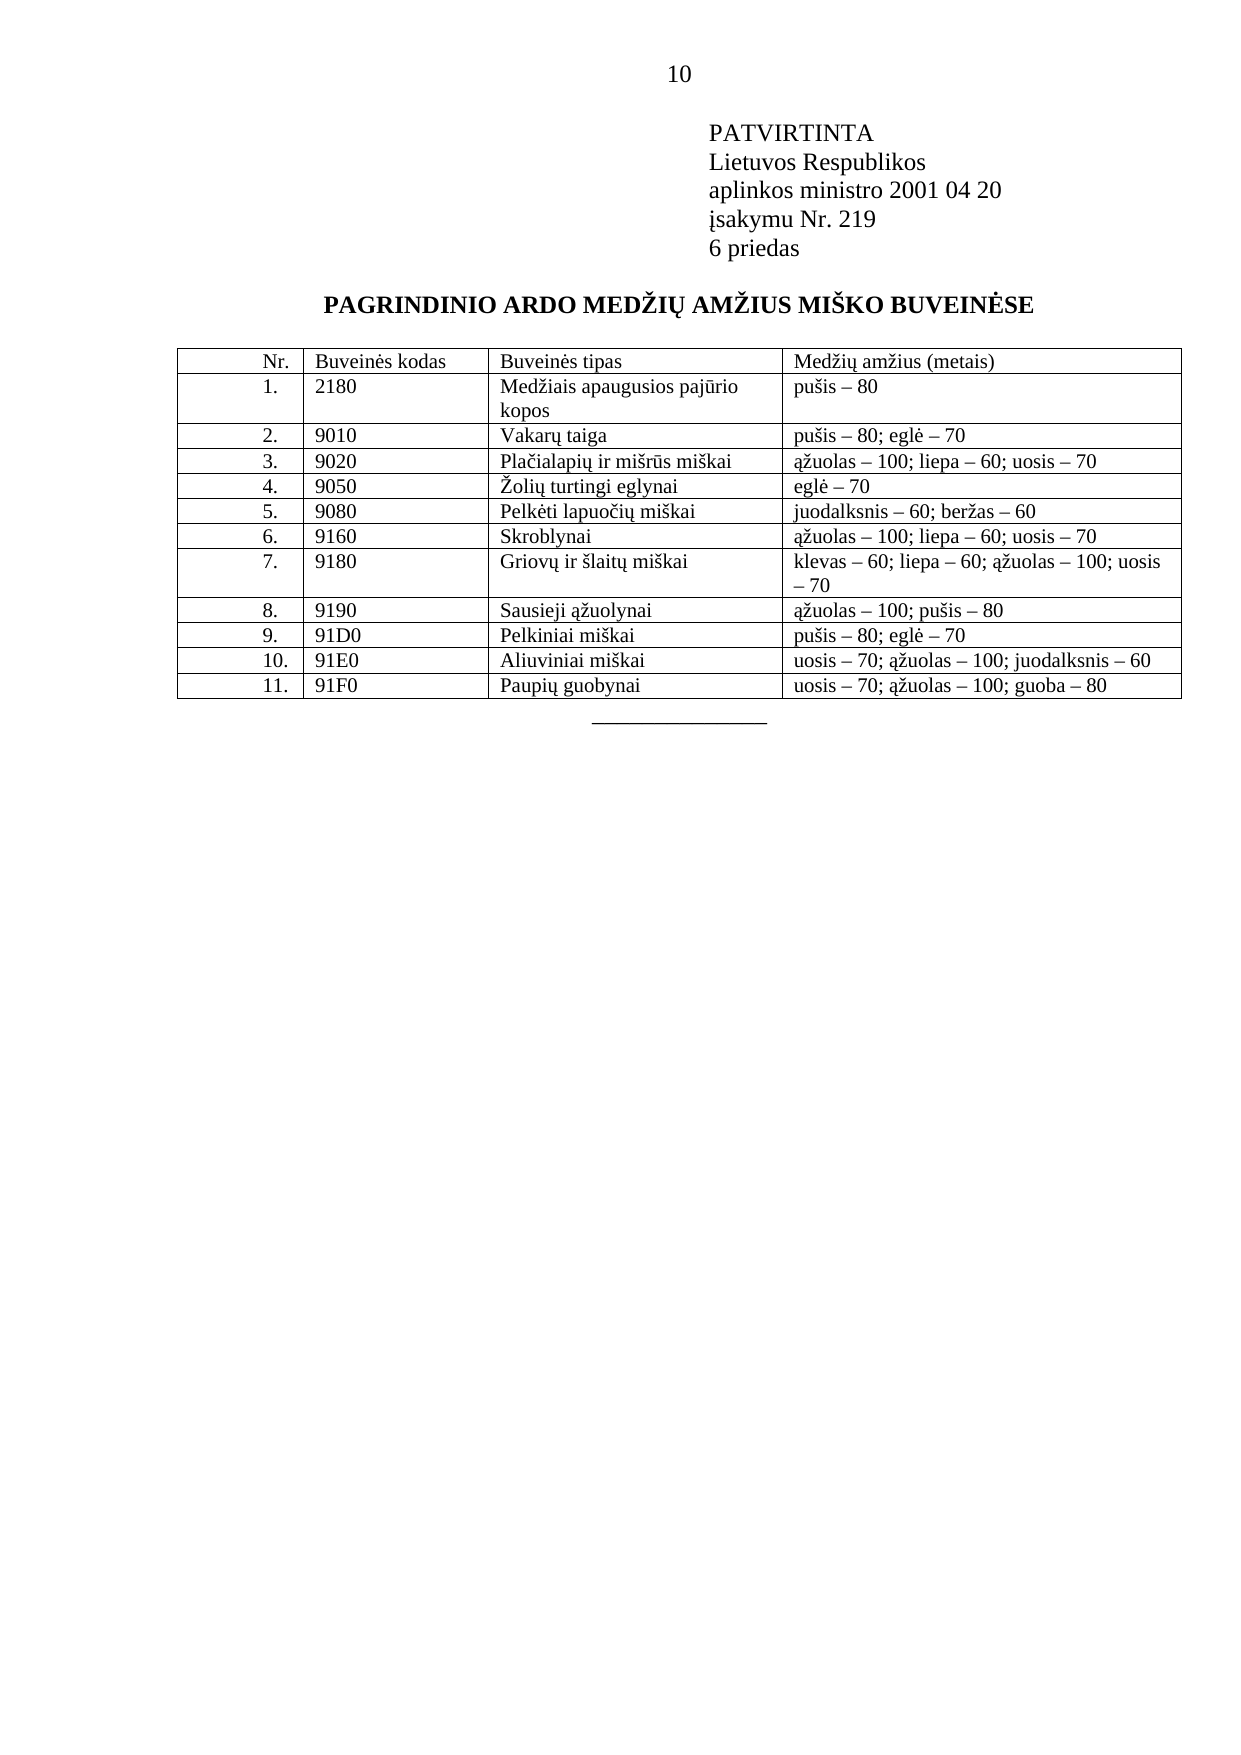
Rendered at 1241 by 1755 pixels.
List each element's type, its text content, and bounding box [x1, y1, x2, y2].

text PATVIRTINTA [709, 118, 1181, 147]
table_cell Pelkiniai miškai [489, 623, 782, 647]
text Lietuvos Respublikos [177, 147, 1181, 176]
table_cell Aliuviniai miškai [489, 648, 782, 672]
table_cell Pelkėti lapuočių miškai [489, 499, 782, 523]
table_cell 11. [178, 674, 303, 697]
text Pagrindinio ardo medžių amžius miško buveinėse [177, 291, 1181, 319]
table_cell 3. [178, 449, 303, 473]
table_cell juodalksnis – 60; beržas – 60 [783, 499, 1181, 523]
text ______________ [177, 699, 1181, 727]
table_cell 2180 [304, 374, 488, 422]
table_cell 9180 [304, 549, 488, 597]
table_cell 2. [178, 424, 303, 447]
table_header Buveinės kodas [304, 349, 488, 373]
table_cell 91E0 [304, 648, 488, 672]
text aplinkos ministro 2001 04 20 [177, 176, 1181, 204]
table_cell uosis – 70; ąžuolas – 100; guoba – 80 [783, 674, 1181, 697]
table_cell 91F0 [304, 674, 488, 697]
table_cell 5. [178, 499, 303, 523]
table_cell 91D0 [304, 623, 488, 647]
table_cell 9190 [304, 598, 488, 622]
table_cell Skroblynai [489, 524, 782, 548]
table_cell uosis – 70; ąžuolas – 100; juodalksnis – 60 [783, 648, 1181, 672]
table_cell 4. [178, 474, 303, 498]
table_cell ąžuolas – 100; liepa – 60; uosis – 70 [783, 449, 1181, 473]
table_cell 9080 [304, 499, 488, 523]
table_cell 9. [178, 623, 303, 647]
table_cell Sausieji ąžuolynai [489, 598, 782, 622]
table_header Buveinės tipas [489, 349, 782, 373]
table_cell Medžiais apaugusios pajūrio kopos [489, 374, 782, 422]
table_cell 9050 [304, 474, 488, 498]
text įsakymu Nr. 219 [177, 204, 1181, 233]
table_cell eglė – 70 [783, 474, 1181, 498]
table_cell Paupių guobynai [489, 674, 782, 697]
table_cell Plačialapių ir mišrūs miškai [489, 449, 782, 473]
table_cell pušis – 80 [783, 374, 1181, 422]
table_cell pušis – 80; eglė – 70 [783, 424, 1181, 447]
table_cell 9020 [304, 449, 488, 473]
table_header Nr. [178, 349, 303, 373]
table_cell 10. [178, 648, 303, 672]
text 6 priedas [177, 233, 1181, 262]
table_cell 6. [178, 524, 303, 548]
table_cell Griovų ir šlaitų miškai [489, 549, 782, 597]
table_cell ąžuolas – 100; liepa – 60; uosis – 70 [783, 524, 1181, 548]
table_cell 7. [178, 549, 303, 597]
table_cell ąžuolas – 100; pušis – 80 [783, 598, 1181, 622]
table_cell 9160 [304, 524, 488, 548]
table_cell pušis – 80; eglė – 70 [783, 623, 1181, 647]
table_cell 1. [178, 374, 303, 422]
table_cell 9010 [304, 424, 488, 447]
table_cell klevas – 60; liepa – 60; ąžuolas – 100; uosis – 70 [783, 549, 1181, 597]
table_cell Vakarų taiga [489, 424, 782, 447]
table_header Medžių amžius (metais) [783, 349, 1181, 373]
table_cell Žolių turtingi eglynai [489, 474, 782, 498]
table_cell 8. [178, 598, 303, 622]
